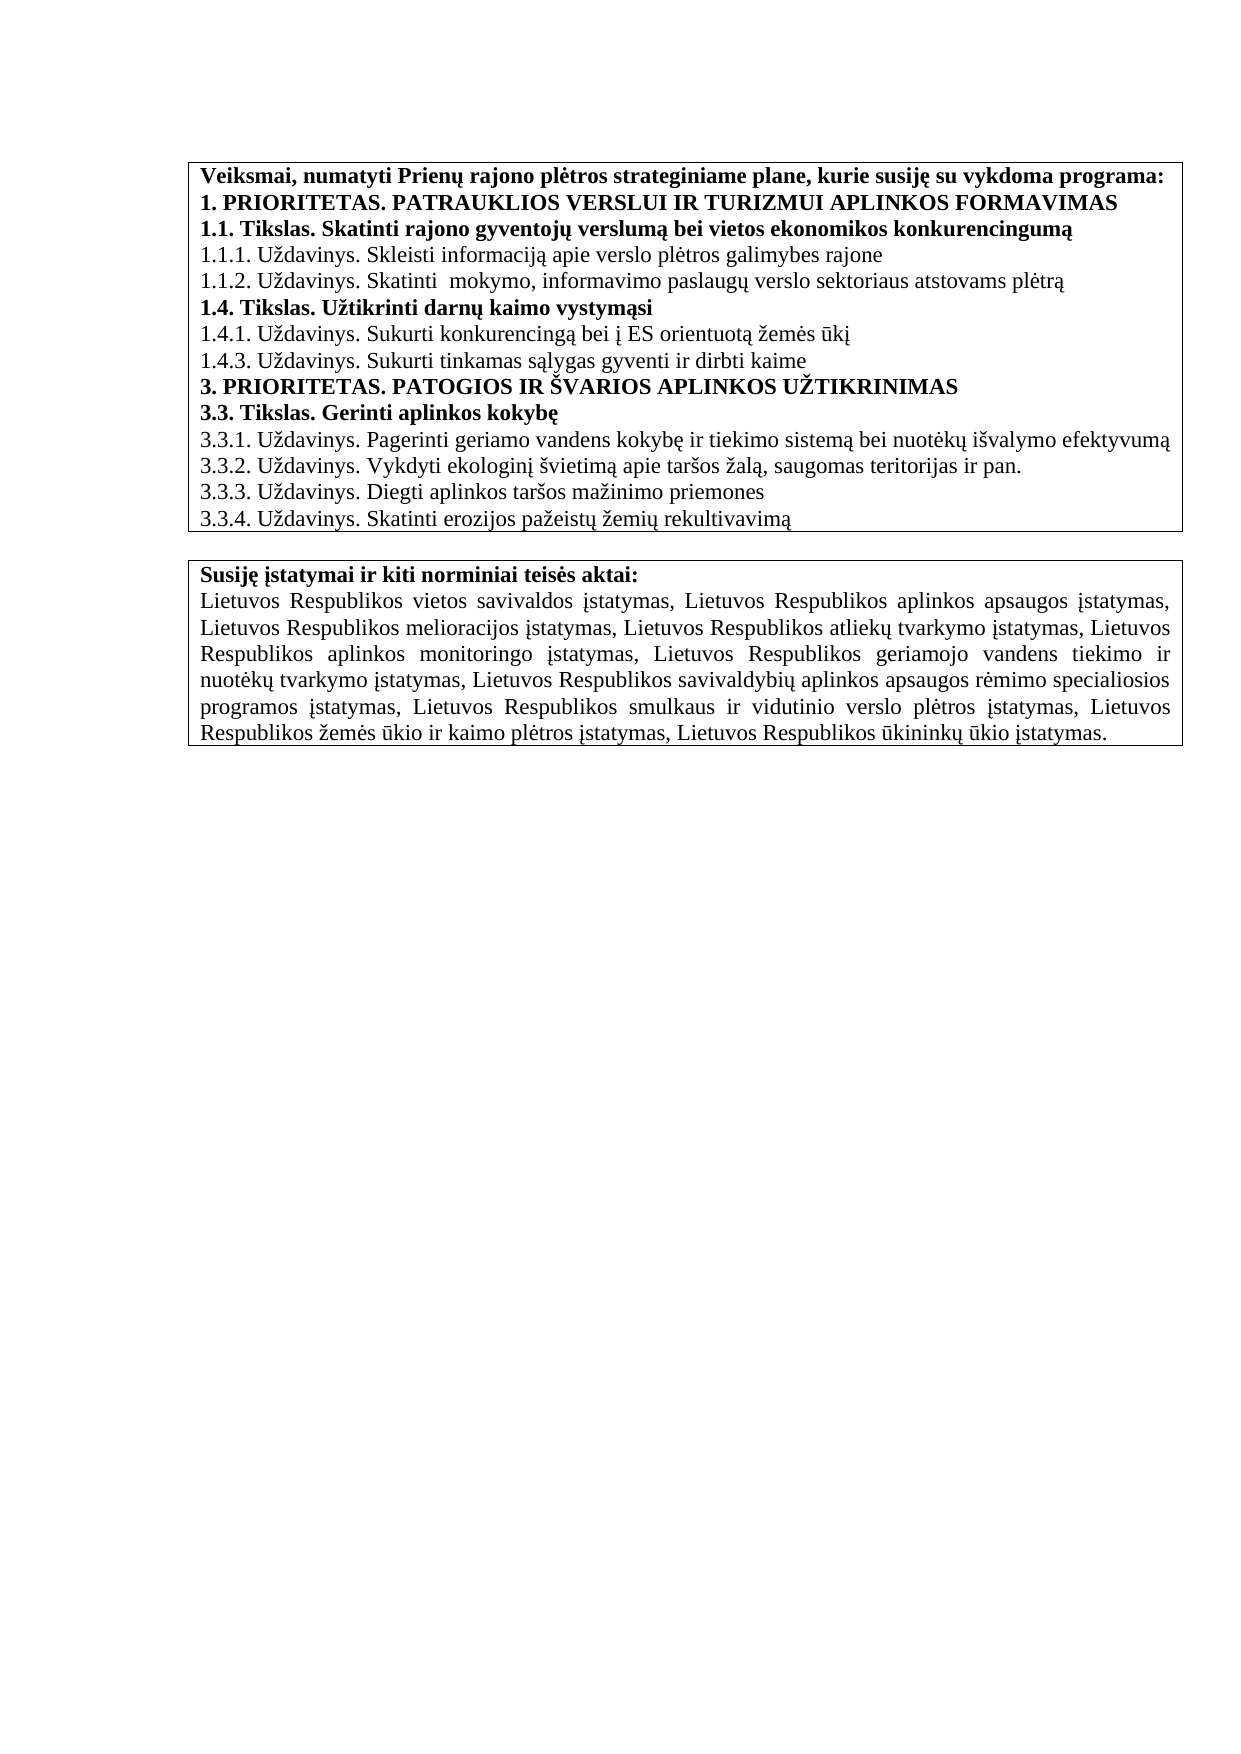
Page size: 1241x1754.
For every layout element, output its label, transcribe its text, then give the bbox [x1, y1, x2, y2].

table_header Veiksmai, numatyti Prienų rajono plėtros strateginiame plane, kurie susiję su vykdoma programa: 1. PRIORITETAS. PATRAUKLIOS VERSLUI IR TURIZMUI APLINKOS FORMAVIMAS 1.1. Tikslas. Skatinti rajono gyventojų verslumą bei vietos ekonomikos konkurencingumą 1.1.1. Uždavinys. Skleisti informaciją apie verslo plėtros galimybes rajone 1.1.2. Uždavinys. Skatinti mokymo, informavimo paslaugų verslo sektoriaus atstovams plėtrą 1.4. Tikslas. Užtikrinti darnų kaimo vystymąsi 1.4.1. Uždavinys. Sukurti konkurencingą bei į ES orientuotą žemės ūkį 1.4.3. Uždavinys. Sukurti tinkamas sąlygas gyventi ir dirbti kaime 3. PRIORITETAS. PATOGIOS IR ŠVARIOS APLINKOS UŽTIKRINIMAS 3.3. Tikslas. Gerinti aplinkos kokybę 3.3.1. Uždavinys. Pagerinti geriamo vandens kokybę ir tiekimo sistemą bei nuotėkų išvalymo efektyvumą 3.3.2. Uždavinys. Vykdyti ekologinį švietimą apie taršos žalą, saugomas teritorijas ir pan. 3.3.3. Uždavinys. Diegti aplinkos taršos mažinimo priemones 3.3.4. Uždavinys. Skatinti erozijos pažeistų žemių rekultivavimą [189, 163, 1182, 531]
table_header Susiję įstatymai ir kiti norminiai teisės aktai: Lietuvos Respublikos vietos savivaldos įstatymas, Lietuvos Respublikos aplinkos apsaugos įstatymas, Lietuvos Respublikos melioracijos įstatymas, Lietuvos Respublikos atliekų tvarkymo įstatymas, Lietuvos Respublikos aplinkos monitoringo įstatymas, Lietuvos Respublikos geriamojo vandens tiekimo ir nuotėkų tvarkymo įstatymas, Lietuvos Respublikos savivaldybių aplinkos apsaugos rėmimo specialiosios programos įstatymas, Lietuvos Respublikos smulkaus ir vidutinio verslo plėtros įstatymas, Lietuvos Respublikos žemės ūkio ir kaimo plėtros įstatymas, Lietuvos Respublikos ūkininkų ūkio įstatymas. [189, 561, 1182, 745]
